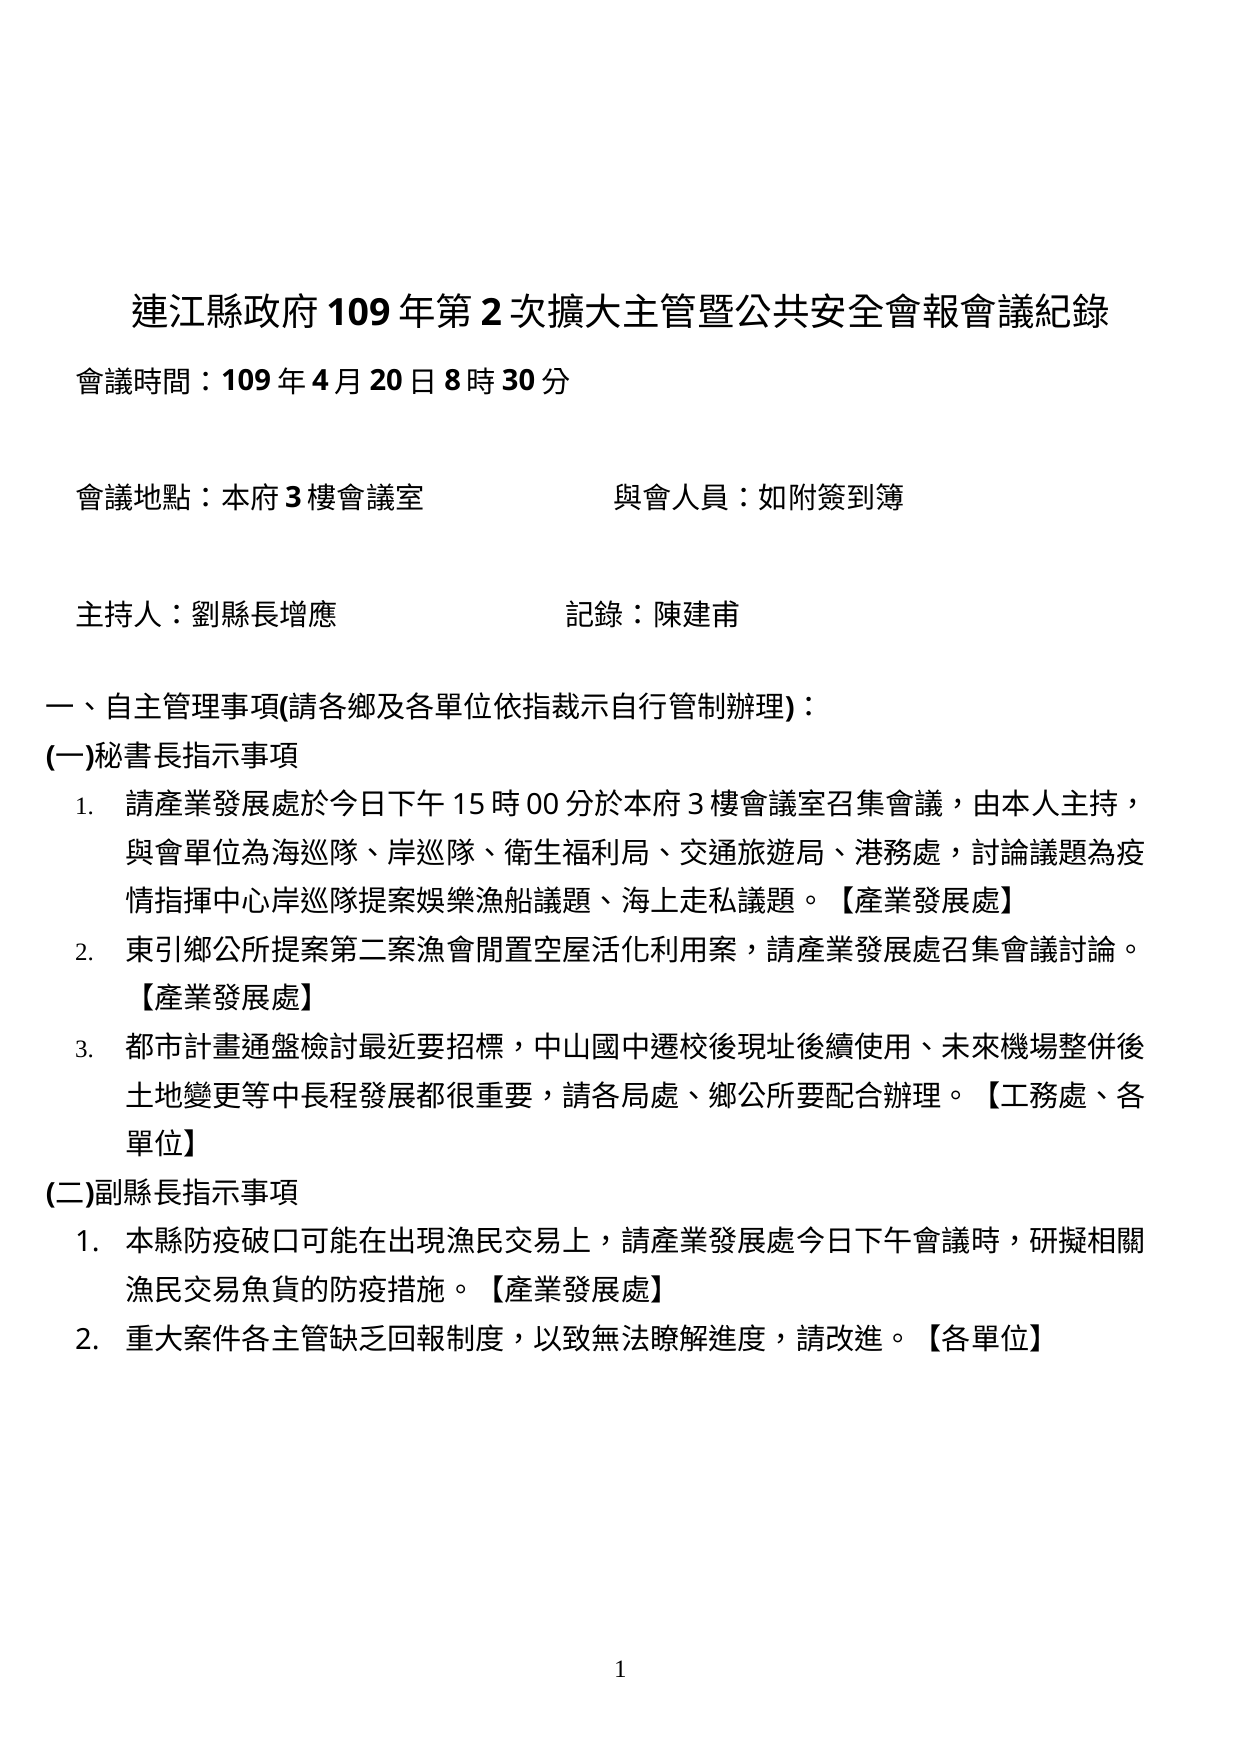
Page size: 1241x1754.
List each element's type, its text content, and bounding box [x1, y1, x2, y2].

list 東引鄉公所提案第二案漁會閒置空屋活化利用案，請產業發展處召集會議討論。【產業發展處】 [75, 927, 1165, 1017]
list 請產業發展處於今日下午15時00分於本府3樓會議室召集會議，由本人主持，與會單位為海巡隊、岸巡隊、衛生福利局、交通旅遊局、港務處，討論議題為疫情指揮中心岸巡隊提案娛樂漁船議題、海上走私議題。【產業發展處】 [75, 781, 1165, 920]
list 本縣防疫破口可能在出現漁民交易上，請產業發展處今日下午會議時，研擬相關漁民交易魚貨的防疫措施。【產業發展處】 [75, 1218, 1165, 1309]
list 重大案件各主管缺乏回報制度，以致無法瞭解進度，請改進。【各單位】 [75, 1315, 1165, 1358]
text 主持人：劉縣長增應 記錄：陳建甫 [75, 573, 1165, 631]
text (一)秘書長指示事項 [46, 732, 1165, 774]
text 一、自主管理事項(請各鄉及各單位依指裁示自行管制辦理)： [46, 683, 1165, 726]
text 連江縣政府109年第2次擴大主管暨公共安全會報會議紀錄 [75, 281, 1165, 336]
text 會議時間：109年4月20日 8時30分 [75, 340, 1165, 398]
text (二)副縣長指示事項 [46, 1169, 1165, 1212]
text 會議地點：本府3樓會議室 與會人員：如附簽到簿 [75, 456, 1165, 515]
list 都市計畫通盤檢討最近要招標，中山國中遷校後現址後續使用、未來機場整併後土地變更等中長程發展都很重要，請各局處、鄉公所要配合辦理。【工務處、各單位】 [75, 1024, 1165, 1163]
